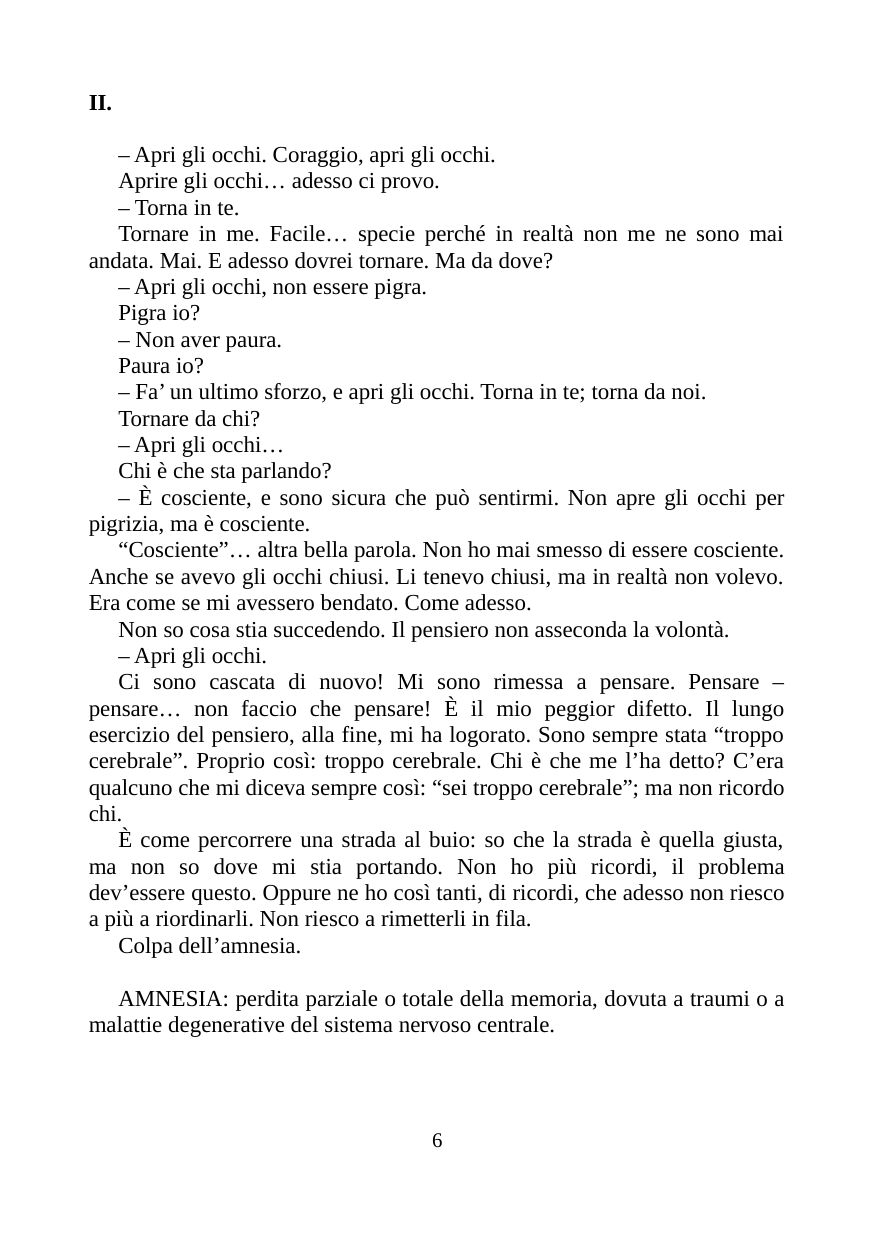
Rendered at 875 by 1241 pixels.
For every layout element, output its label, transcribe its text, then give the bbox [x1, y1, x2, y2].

text Pigra io? [88, 299, 786, 326]
subtitle II. [88, 88, 786, 115]
text Tornare da chi? [88, 405, 786, 431]
text Chi è che sta parlando? [88, 457, 786, 484]
text – Non aver paura. [88, 326, 786, 352]
text – Apri gli occhi… [88, 431, 786, 457]
text “Cosciente”… altra bella parola. Non ho mai smesso di essere cosciente. Anche se avevo gli occhi chiusi. Li tenevo chiusi, ma in realtà non volevo. Era come se mi avessero bendato. Come adesso. [88, 537, 786, 616]
text – Apri gli occhi. Coraggio, apri gli occhi. [88, 141, 786, 168]
text Colpa dell’amnesia. [88, 932, 786, 958]
text – Fa’ un ultimo sforzo, e apri gli occhi. Torna in te; torna da noi. [88, 378, 786, 405]
text È come percorrere una strada al buio: so che la strada è quella giusta, ma non so dove mi stia portando. Non ho più ricordi, il problema dev’essere questo. Oppure ne ho così tanti, di ricordi, che adesso non riesco a più a riordinarli. Non riesco a rimetterli in fila. [88, 826, 786, 932]
text – È cosciente, e sono sicura che può sentirmi. Non apre gli occhi per pigrizia, ma è cosciente. [88, 484, 786, 537]
text Aprire gli occhi… adesso ci provo. [88, 168, 786, 194]
text – Apri gli occhi. [88, 642, 786, 668]
text Tornare in me. Facile… specie perché in realtà non me ne sono mai andata. Mai. E adesso dovrei tornare. Ma da dove? [88, 220, 786, 273]
text – Apri gli occhi, non essere pigra. [88, 273, 786, 299]
text Ci sono cascata di nuovo! Mi sono rimessa a pensare. Pensare – pensare… non faccio che pensare! È il mio peggior difetto. Il lungo esercizio del pensiero, alla fine, mi ha logorato. Sono sempre stata “troppo cerebrale”. Proprio così: troppo cerebrale. Chi è che me l’ha detto? C’era qualcuno che mi diceva sempre così: “sei troppo cerebrale”; ma non ricordo chi. [88, 668, 786, 826]
text AMNESIA: perdita parziale o totale della memoria, dovuta a traumi o a malattie degenerative del sistema nervoso centrale. [88, 984, 786, 1037]
text Non so cosa stia succedendo. Il pensiero non asseconda la volontà. [88, 616, 786, 642]
text Paura io? [88, 352, 786, 378]
text – Torna in te. [88, 194, 786, 220]
